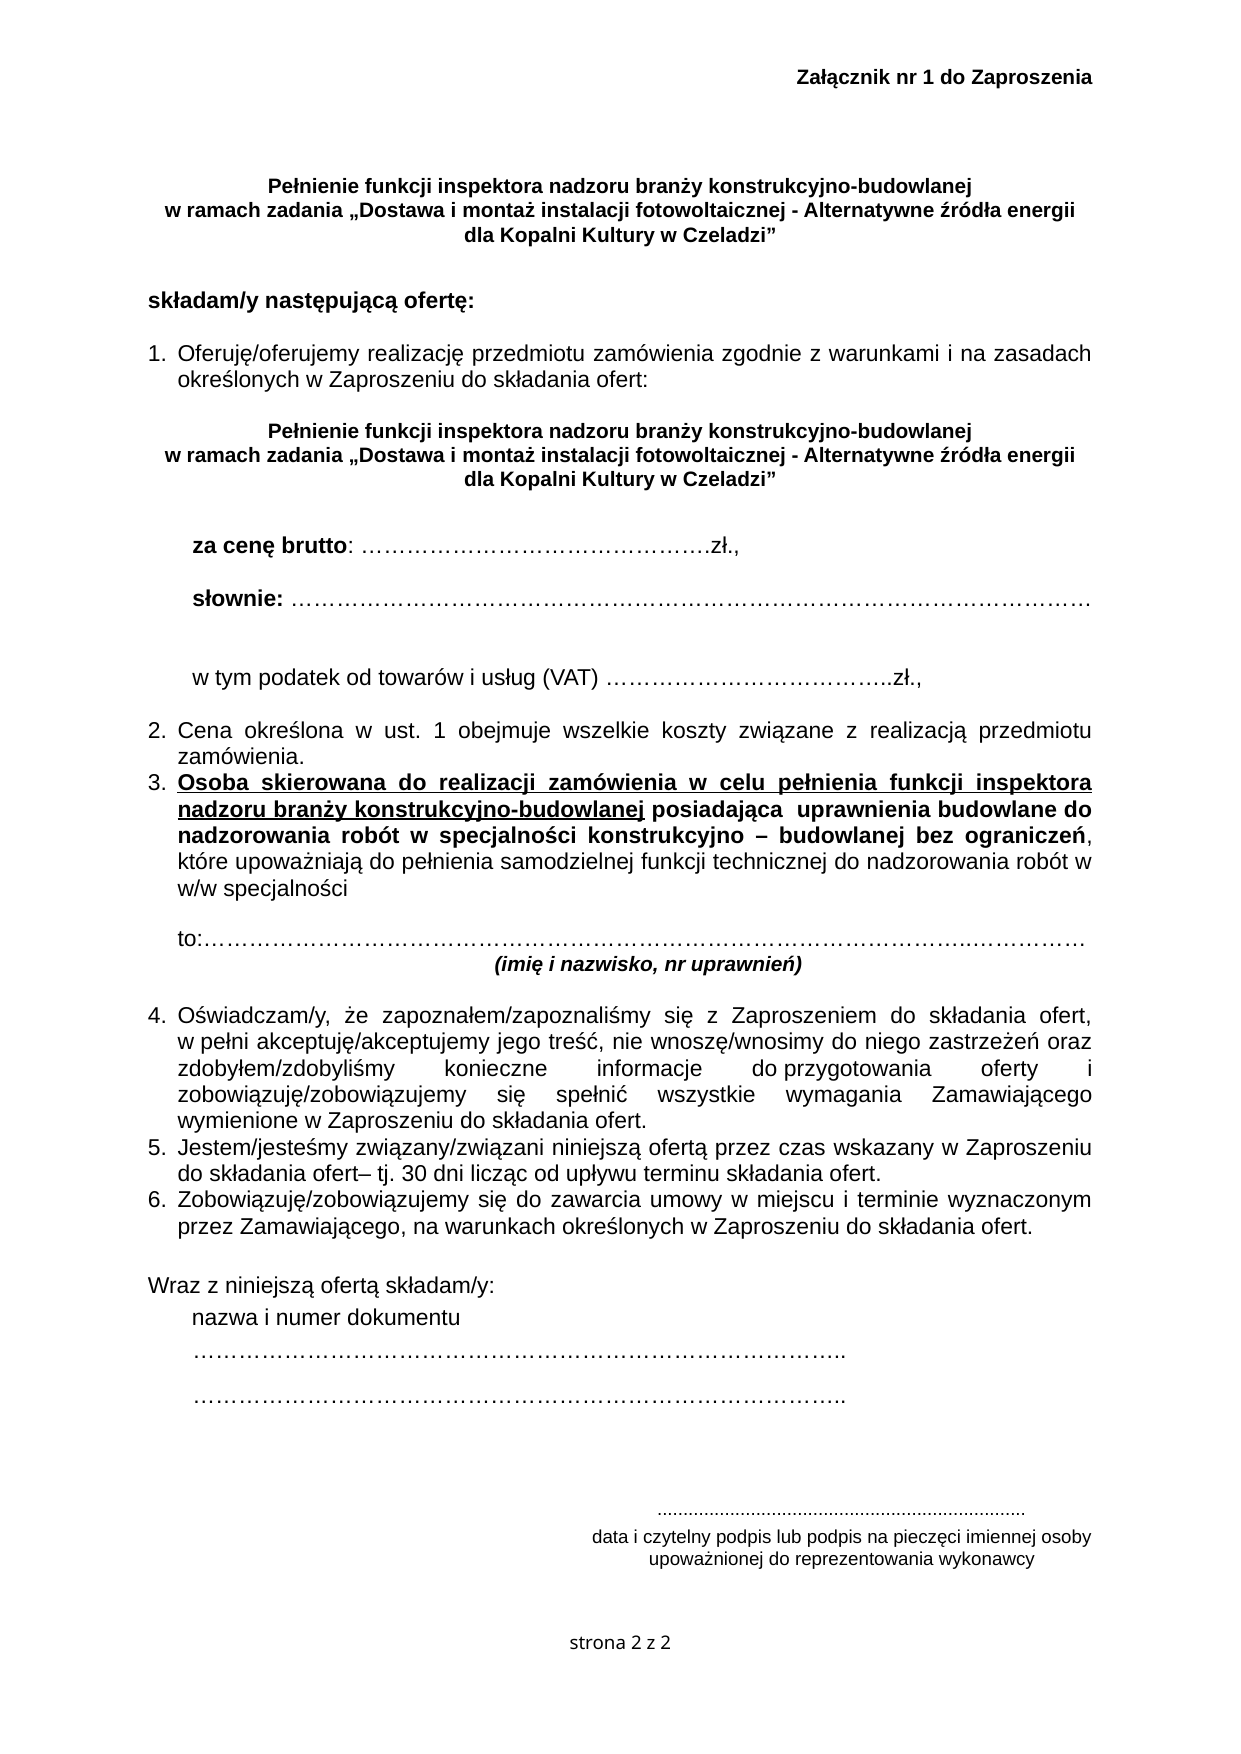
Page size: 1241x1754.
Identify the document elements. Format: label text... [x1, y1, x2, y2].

text w ramach zadania „Dostawa i montaż instalacji fotowoltaicznej - Alternatywne źródła energii dla Kopalni Kultury w Czeladzi” [148, 198, 1092, 246]
text ....................................................................... [148, 1493, 1092, 1520]
text ………………………………………………………………………….. [192, 1382, 1092, 1409]
text (imię i nazwisko, nr uprawnień) [177, 951, 1092, 975]
text w ramach zadania „Dostawa i montaż instalacji fotowoltaicznej - Alternatywne źródła energii dla Kopalni Kultury w Czeladzi” [148, 443, 1092, 491]
list Zobowiązuję/zobowiązujemy się do zawarcia umowy w miejscu i terminie wyznaczonym przez Zamawiającego, na warunkach określonych w Zaproszeniu do składania ofert. [148, 1186, 1092, 1239]
text ………………………………………………………………………….. [192, 1337, 1092, 1363]
text data i czytelny podpis lub podpis na pieczęci imiennej osoby upoważnionej do reprezentowania wykonawcy [591, 1526, 1092, 1569]
text Pełnienie funkcji inspektora nadzoru branży konstrukcyjno-budowlanej [148, 419, 1092, 443]
list Cena określona w ust. 1 obejmuje wszelkie koszty związane z realizacją przedmiotu zamówienia. [148, 717, 1092, 769]
text w tym podatek od towarów i usług (VAT) ………………………………..zł., [192, 664, 1092, 690]
text nazwa i numer dokumentu [185, 1304, 1092, 1331]
list Oświadczam/y, że zapoznałem/zapoznaliśmy się z Zaproszeniem do składania ofert, w pełni akceptuję/akceptujemy jego treść, nie wnoszę/wnosimy do niego zastrzeżeń oraz zdobyłem/zdobyliśmy konieczne informacje do przygotowania oferty i zobowiązuję/zobowiązujemy się spełnić wszystkie wymagania Zamawiającego wymienione w Zaproszeniu do składania ofert. [148, 1002, 1092, 1133]
text słownie: …………………………………………………………………………………………… [192, 585, 1092, 611]
text Wraz z niniejszą ofertą składam/y: [148, 1272, 1092, 1298]
text Pełnienie funkcji inspektora nadzoru branży konstrukcyjno-budowlanej [148, 174, 1092, 198]
list Oferuję/oferujemy realizację przedmiotu zamówienia zgodnie z warunkami i na zasadach określonych w Zaproszeniu do składania ofert: [148, 340, 1092, 393]
text to:………………………………………………………………………………………..…………… [177, 925, 1092, 951]
text składam/y następującą ofertę: [148, 287, 1092, 313]
list Osoba skierowana do realizacji zamówienia w celu pełnienia funkcji inspektora nadzoru branży konstrukcyjno-budowlanej posiadająca uprawnienia budowlane do nadzorowania robót w specjalności konstrukcyjno – budowlanej bez ograniczeń, które upoważniają do pełnienia samodzielnej funkcji technicznej do nadzorowania robót w w/w specjalności [148, 769, 1092, 901]
text za cenę brutto: ……………………………………….zł., [192, 532, 1092, 558]
list Jestem/jesteśmy związany/związani niniejszą ofertą przez czas wskazany w Zaproszeniu do składania ofert– tj. 30 dni licząc od upływu terminu składania ofert. [148, 1133, 1092, 1186]
